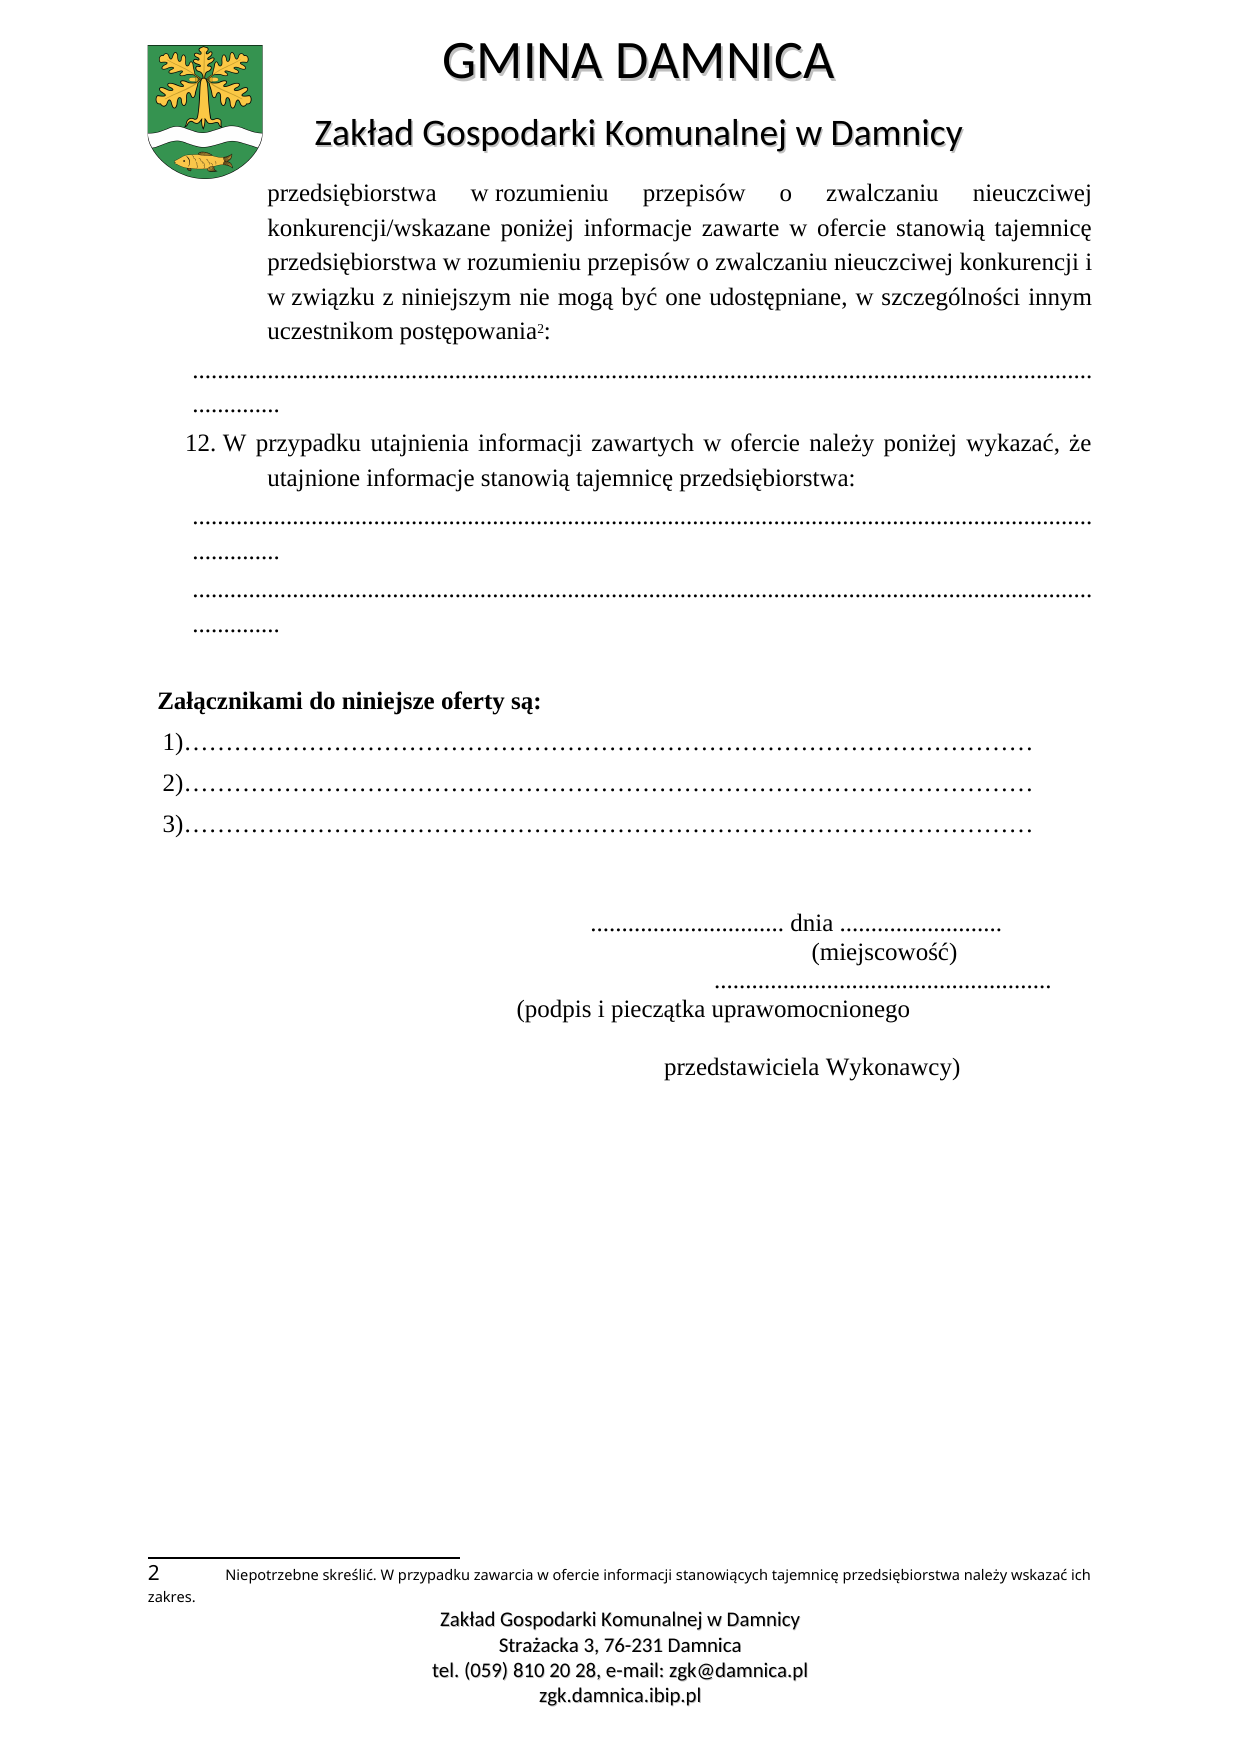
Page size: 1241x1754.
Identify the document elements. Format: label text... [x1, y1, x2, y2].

picture [147, 45, 263, 179]
text .............................................................................................................................................................. [192, 355, 1093, 418]
list ………………………………………………………………………………………… [162, 809, 1093, 838]
text ............................... dnia .......................... (miejscowość) ...................................................... (podpis i pieczątka uprawomocnionego [516, 908, 1093, 1023]
list przedsiębiorstwa w rozumieniu przepisów o zwalczaniu nieuczciwej konkurencji/wskazane poniżej informacje zawarte w ofercie stanowią tajemnicę przedsiębiorstwa w rozumieniu przepisów o zwalczaniu nieuczciwej konkurencji i w związku z niniejszym nie mogą być one udostępniane, w szczególności innym uczestnikom postępowania: [185, 178, 1093, 345]
text przedstawiciela Wykonawcy) [664, 1023, 1093, 1081]
list Niepotrzebne skreślić. W przypadku zawarcia w ofercie informacji stanowiących tajemnicę przedsiębiorstwa należy wskazać ich zakres. [148, 1558, 1093, 1606]
text Załącznikami do niniejsze oferty są: [157, 686, 1093, 715]
list ………………………………………………………………………………………… [162, 768, 1093, 797]
text .............................................................................................................................................................. [192, 501, 1093, 564]
list W przypadku utajnienia informacji zawartych w ofercie należy poniżej wykazać, że utajnione informacje stanowią tajemnicę przedsiębiorstwa: [185, 428, 1093, 491]
text .............................................................................................................................................................. [192, 574, 1093, 638]
list ………………………………………………………………………………………… [162, 727, 1093, 756]
